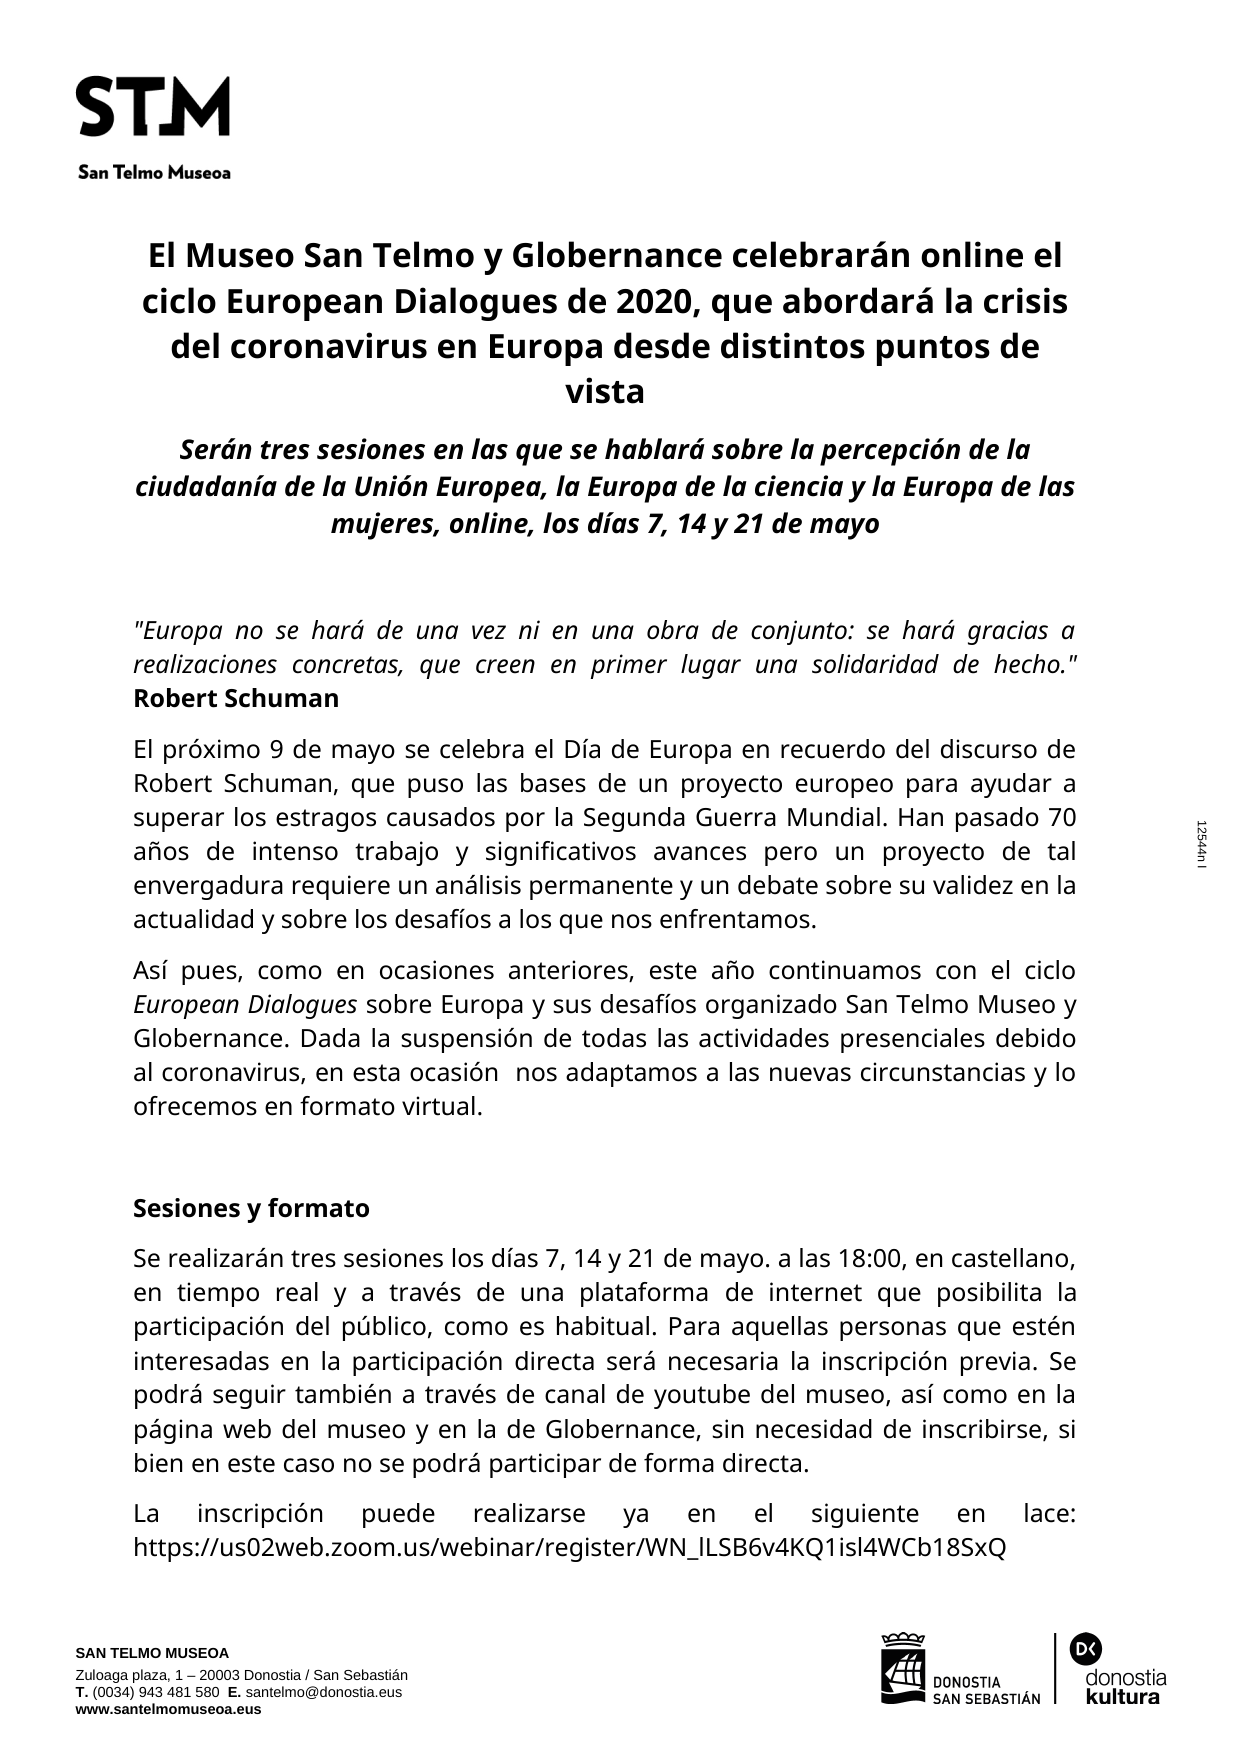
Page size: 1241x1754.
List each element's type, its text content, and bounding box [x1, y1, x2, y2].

picture [75, 73, 234, 182]
text "Europa no se hará de una vez ni en una obra de conjunto: se hará gracias a realizaciones concretas, que creen en primer lugar una solidaridad de hecho." Robert Schuman [133, 613, 1078, 715]
text Así pues, como en ocasiones anteriores, este año continuamos con el ciclo European Dialogues sobre Europa y sus desafíos organizado San Telmo Museo y Globernance. Dada la suspensión de todas las actividades presenciales debido al coronavirus, en esta ocasión nos adaptamos a las nuevas circunstancias y lo ofrecemos en formato virtual. [133, 952, 1078, 1123]
text Se realizarán tres sesiones los días 7, 14 y 21 de mayo. a las 18:00, en castellano, en tiempo real y a través de una plataforma de internet que posibilita la participación del público, como es habitual. Para aquellas personas que estén interesadas en la participación directa será necesaria la inscripción previa. Se podrá seguir también a través de canal de youtube del museo, así como en la página web del museo y en la de Globernance, sin necesidad de inscribirse, si bien en este caso no se podrá participar de forma directa. [133, 1241, 1078, 1479]
text Serán tres sesiones en las que se hablará sobre la percepción de la ciudadanía de la Unión Europea, la Europa de la ciencia y la Europa de las mujeres, online, los días 7, 14 y 21 de mayo [133, 430, 1078, 541]
text El próximo 9 de mayo se celebra el Día de Europa en recuerdo del discurso de Robert Schuman, que puso las bases de un proyecto europeo para ayudar a superar los estragos causados por la Segunda Guerra Mundial. Han pasado 70 años de intenso trabajo y significativos avances pero un proyecto de tal envergadura requiere un análisis permanente y un debate sobre su validez en la actualidad y sobre los desafíos a los que nos enfrentamos. [133, 731, 1078, 936]
text El Museo San Telmo y Globernance celebrarán online el ciclo European Dialogues de 2020, que abordará la crisis del coronavirus en Europa desde distintos puntos de vista [133, 232, 1078, 414]
text Sesiones y formato [133, 1190, 1078, 1224]
text La inscripción puede realizarse ya en el siguiente en lace: https://us02web.zoom.us/webinar/register/WN_lLSB6v4KQ1isl4WCb18SxQ [133, 1496, 1078, 1564]
picture [881, 1632, 1167, 1704]
